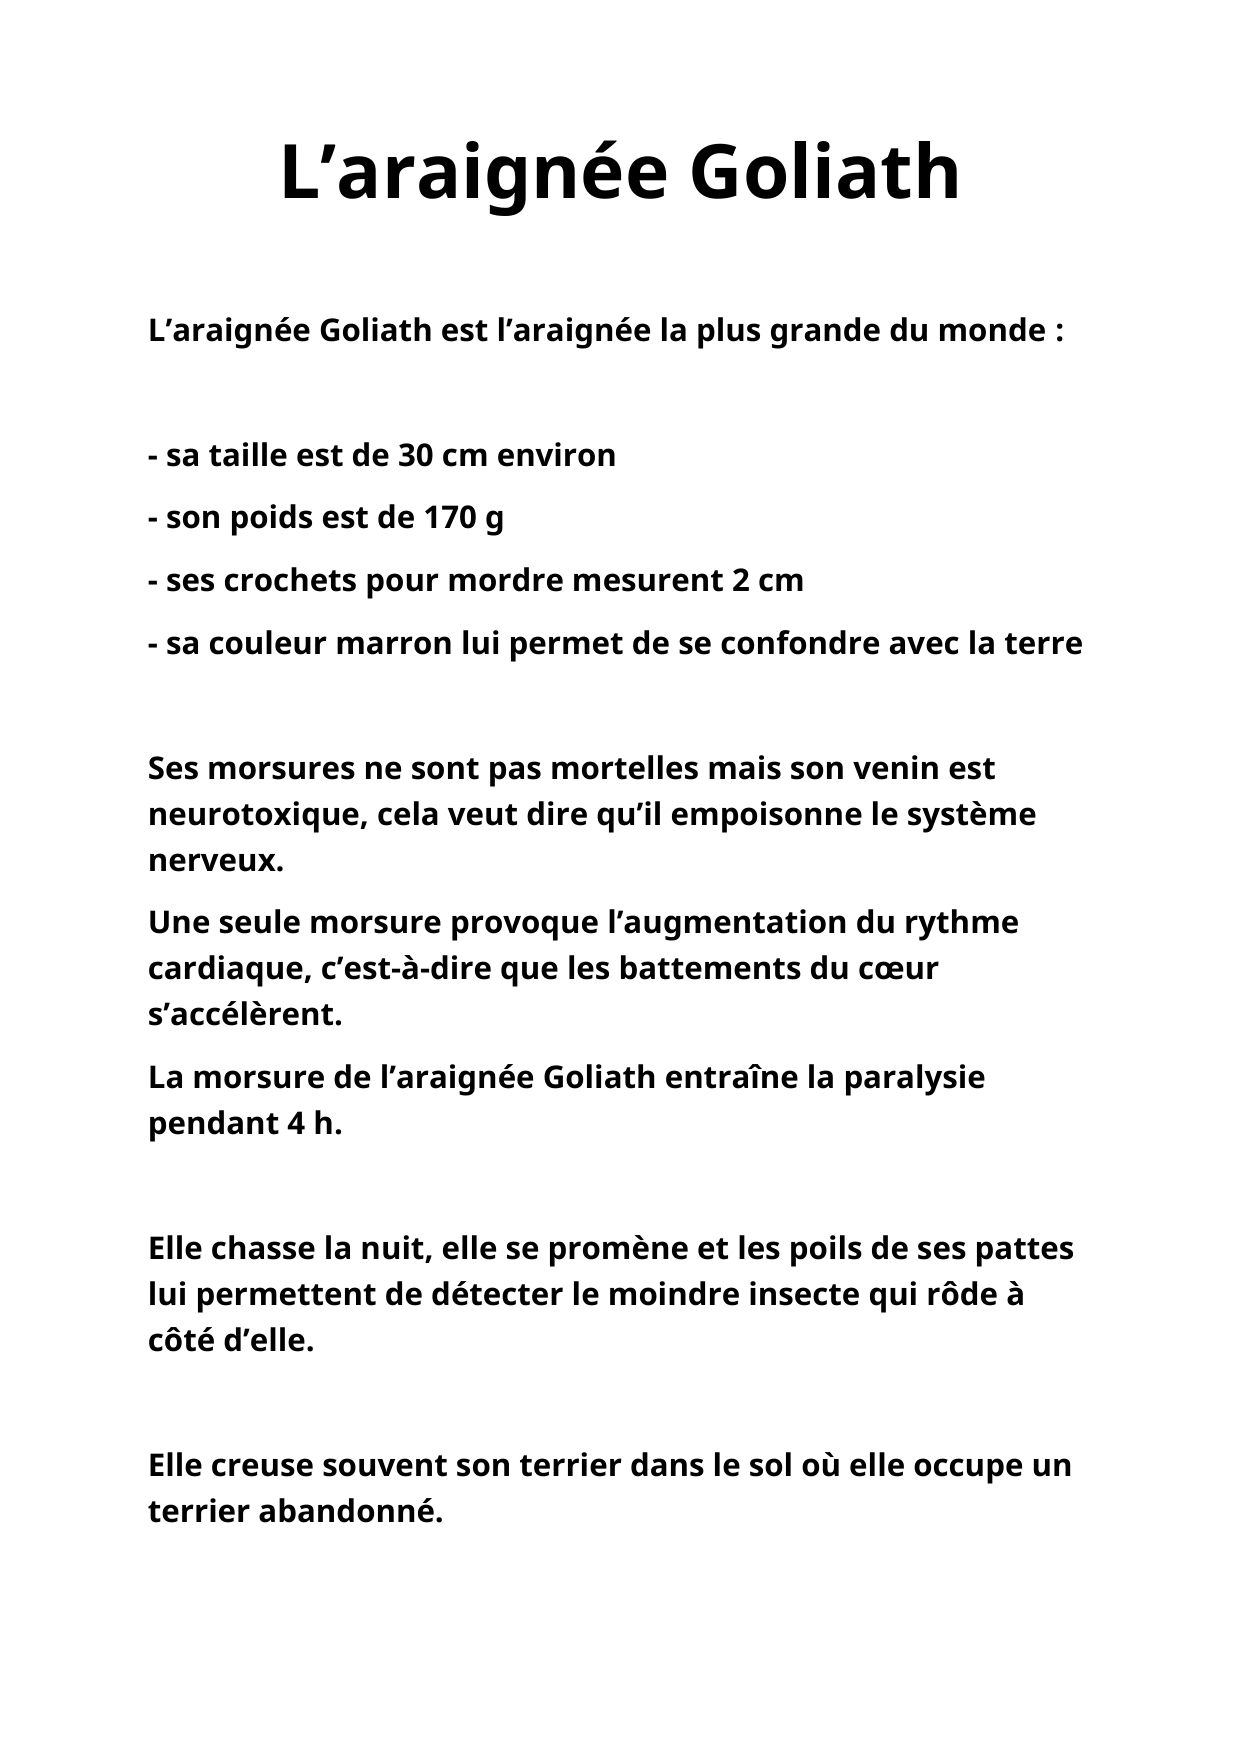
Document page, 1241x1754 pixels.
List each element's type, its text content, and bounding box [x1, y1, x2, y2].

text L’araignée Goliath [148, 118, 1092, 220]
text Une seule morsure provoque l’augmentation du rythme cardiaque, c’est-à-dire que les battements du cœur s’accélèrent. [148, 900, 1092, 1035]
text La morsure de l’araignée Goliath entraîne la paralysie pendant 4 h. [148, 1055, 1092, 1143]
text Elle chasse la nuit, elle se promène et les poils de ses pattes lui permettent de détecter le moindre insecte qui rôde à côté d’elle. [148, 1226, 1092, 1361]
text Elle creuse souvent son terrier dans le sol où elle occupe un terrier abandonné. [148, 1443, 1092, 1532]
text - sa taille est de 30 cm environ [148, 433, 1092, 476]
text - son poids est de 170 g [148, 496, 1092, 538]
text Ses morsures ne sont pas mortelles mais son venin est neurotoxique, cela veut dire qu’il empoisonne le système nerveux. [148, 746, 1092, 880]
text L’araignée Goliath est l’araignée la plus grande du monde : [148, 308, 1092, 350]
text - ses crochets pour mordre mesurent 2 cm [148, 558, 1092, 601]
text - sa couleur marron lui permet de se confondre avec la terre [148, 621, 1092, 663]
